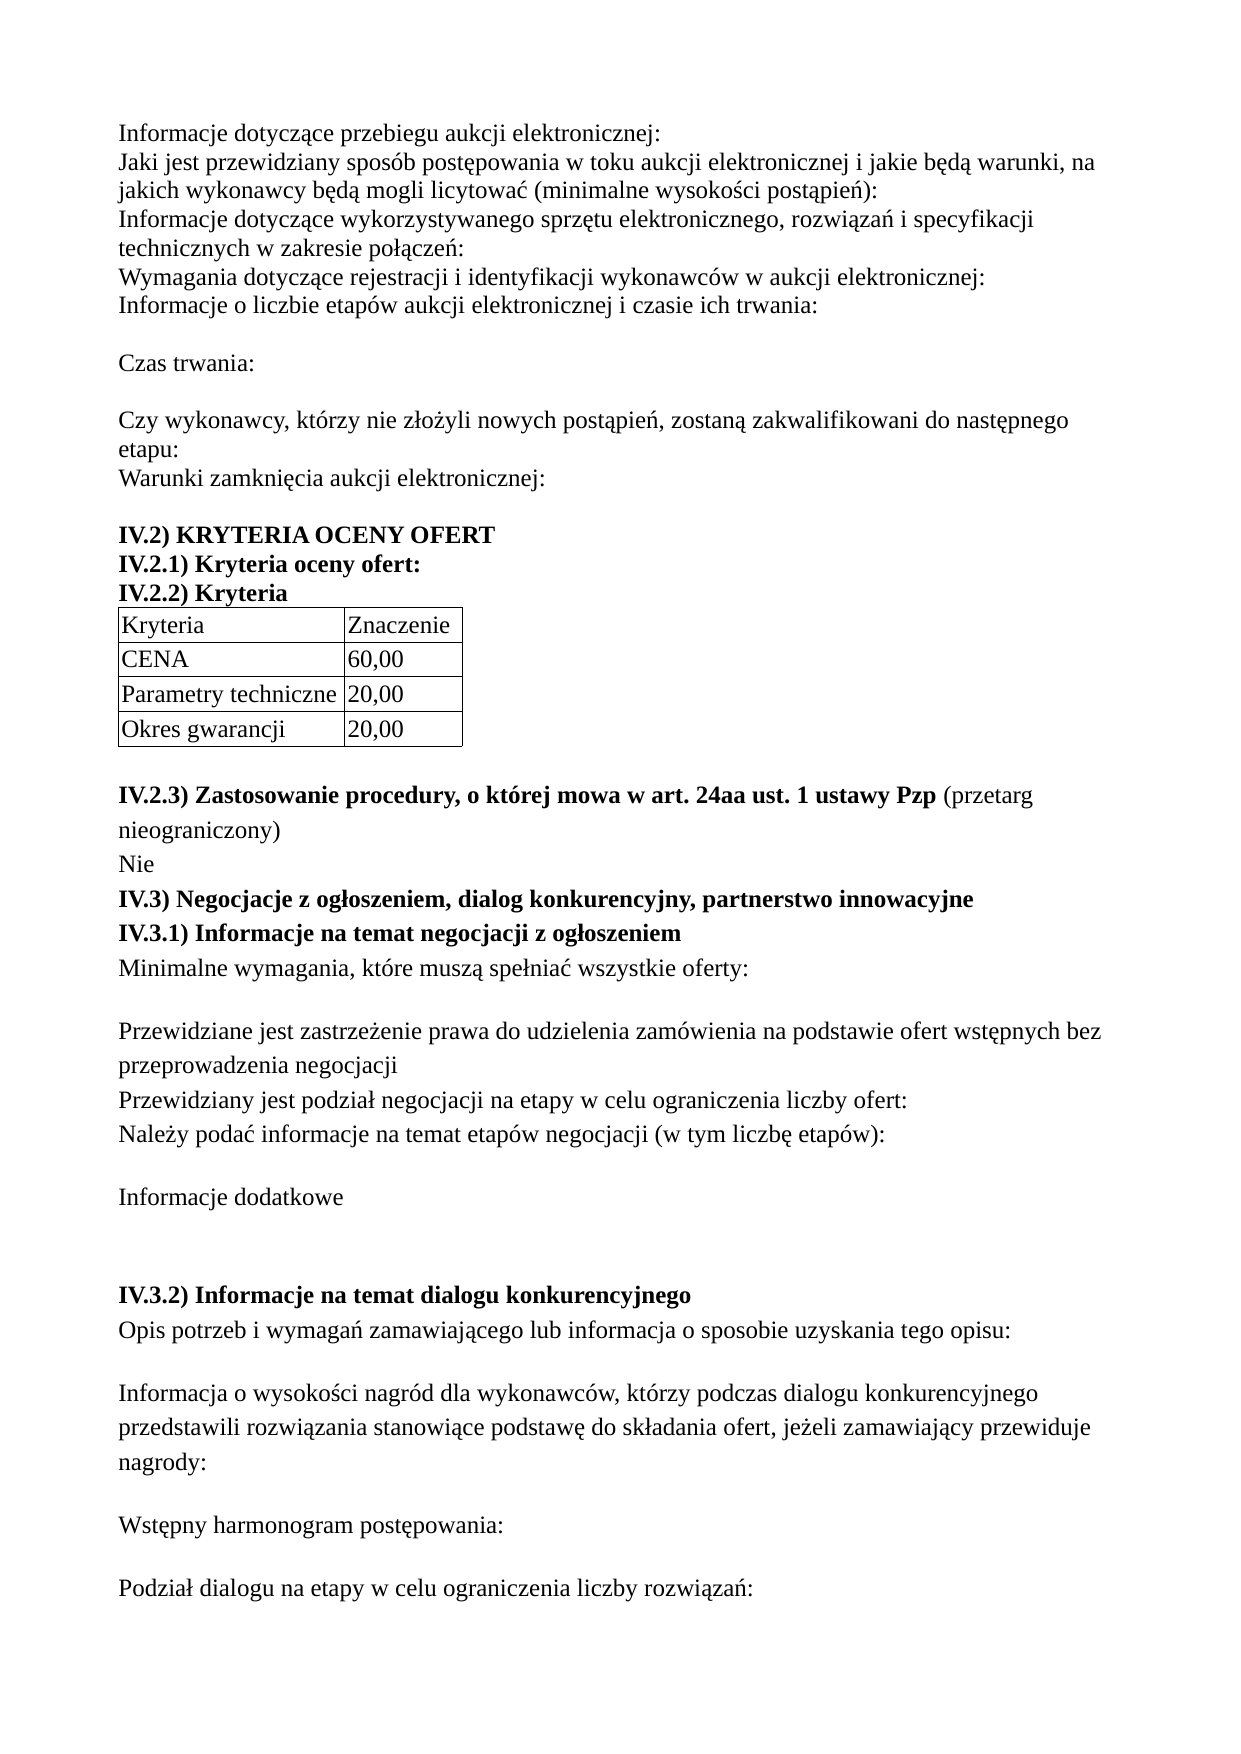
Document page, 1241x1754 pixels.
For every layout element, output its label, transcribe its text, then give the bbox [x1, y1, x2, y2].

table_cell CENA [119, 643, 344, 676]
table_header Kryteria [119, 608, 344, 642]
text Informacje dotyczące przebiegu aukcji elektronicznej: Jaki jest przewidziany sposób postępowania w toku aukcji elektronicznej i jakie będą warunki, na jakich wykonawcy będą mogli licytować (minimalne wysokości postąpień): Informacje dotyczące wykorzystywanego sprzętu elektronicznego, rozwiązań i specyfikacji technicznych w zakresie połączeń: Wymagania dotyczące rejestracji i identyfikacji wykonawców w aukcji elektronicznej: Informacje o liczbie etapów aukcji elektronicznej i czasie ich trwania: [118, 118, 1122, 319]
table_cell Okres gwarancji [119, 712, 344, 746]
table_cell 60,00 [345, 643, 462, 676]
table_cell 20,00 [345, 677, 462, 711]
text IV.2) KRYTERIA OCENY OFERT IV.2.1) Kryteria oceny ofert: IV.2.2) Kryteria [118, 492, 1122, 607]
text Czas trwania: Czy wykonawcy, którzy nie złożyli nowych postąpień, zostaną zakwalifikowani do następnego etapu: Warunki zamknięcia aukcji elektronicznej: [118, 319, 1122, 492]
table_cell Parametry techniczne [119, 677, 344, 711]
table_cell 20,00 [345, 712, 462, 746]
text IV.2.3) Zastosowanie procedury, o której mowa w art. 24aa ust. 1 ustawy Pzp (przetarg nieograniczony) Nie IV.3) Negocjacje z ogłoszeniem, dialog konkurencyjny, partnerstwo innowacyjne IV.3.1) Informacje na temat negocjacji z ogłoszeniem Minimalne wymagania, które muszą spełniać wszystkie oferty: Przewidziane jest zastrzeżenie prawa do udzielenia zamówienia na podstawie ofert wstępnych bez przeprowadzenia negocjacji Przewidziany jest podział negocjacji na etapy w celu ograniczenia liczby ofert: Należy podać informacje na temat etapów negocjacji (w tym liczbę etapów): Informacje dodatkowe IV.3.2) Informacje na temat dialogu konkurencyjnego Opis potrzeb i wymagań zamawiającego lub informacja o sposobie uzyskania tego opisu: Informacja o wysokości nagród dla wykonawców, którzy podczas dialogu konkurencyjnego przedstawili rozwiązania stanowiące podstawę do składania ofert, jeżeli zamawiający przewiduje nagrody: Wstępny harmonogram postępowania: Podział dialogu na etapy w celu ograniczenia liczby rozwiązań: [118, 746, 1122, 1602]
table_header Znaczenie [345, 608, 462, 642]
